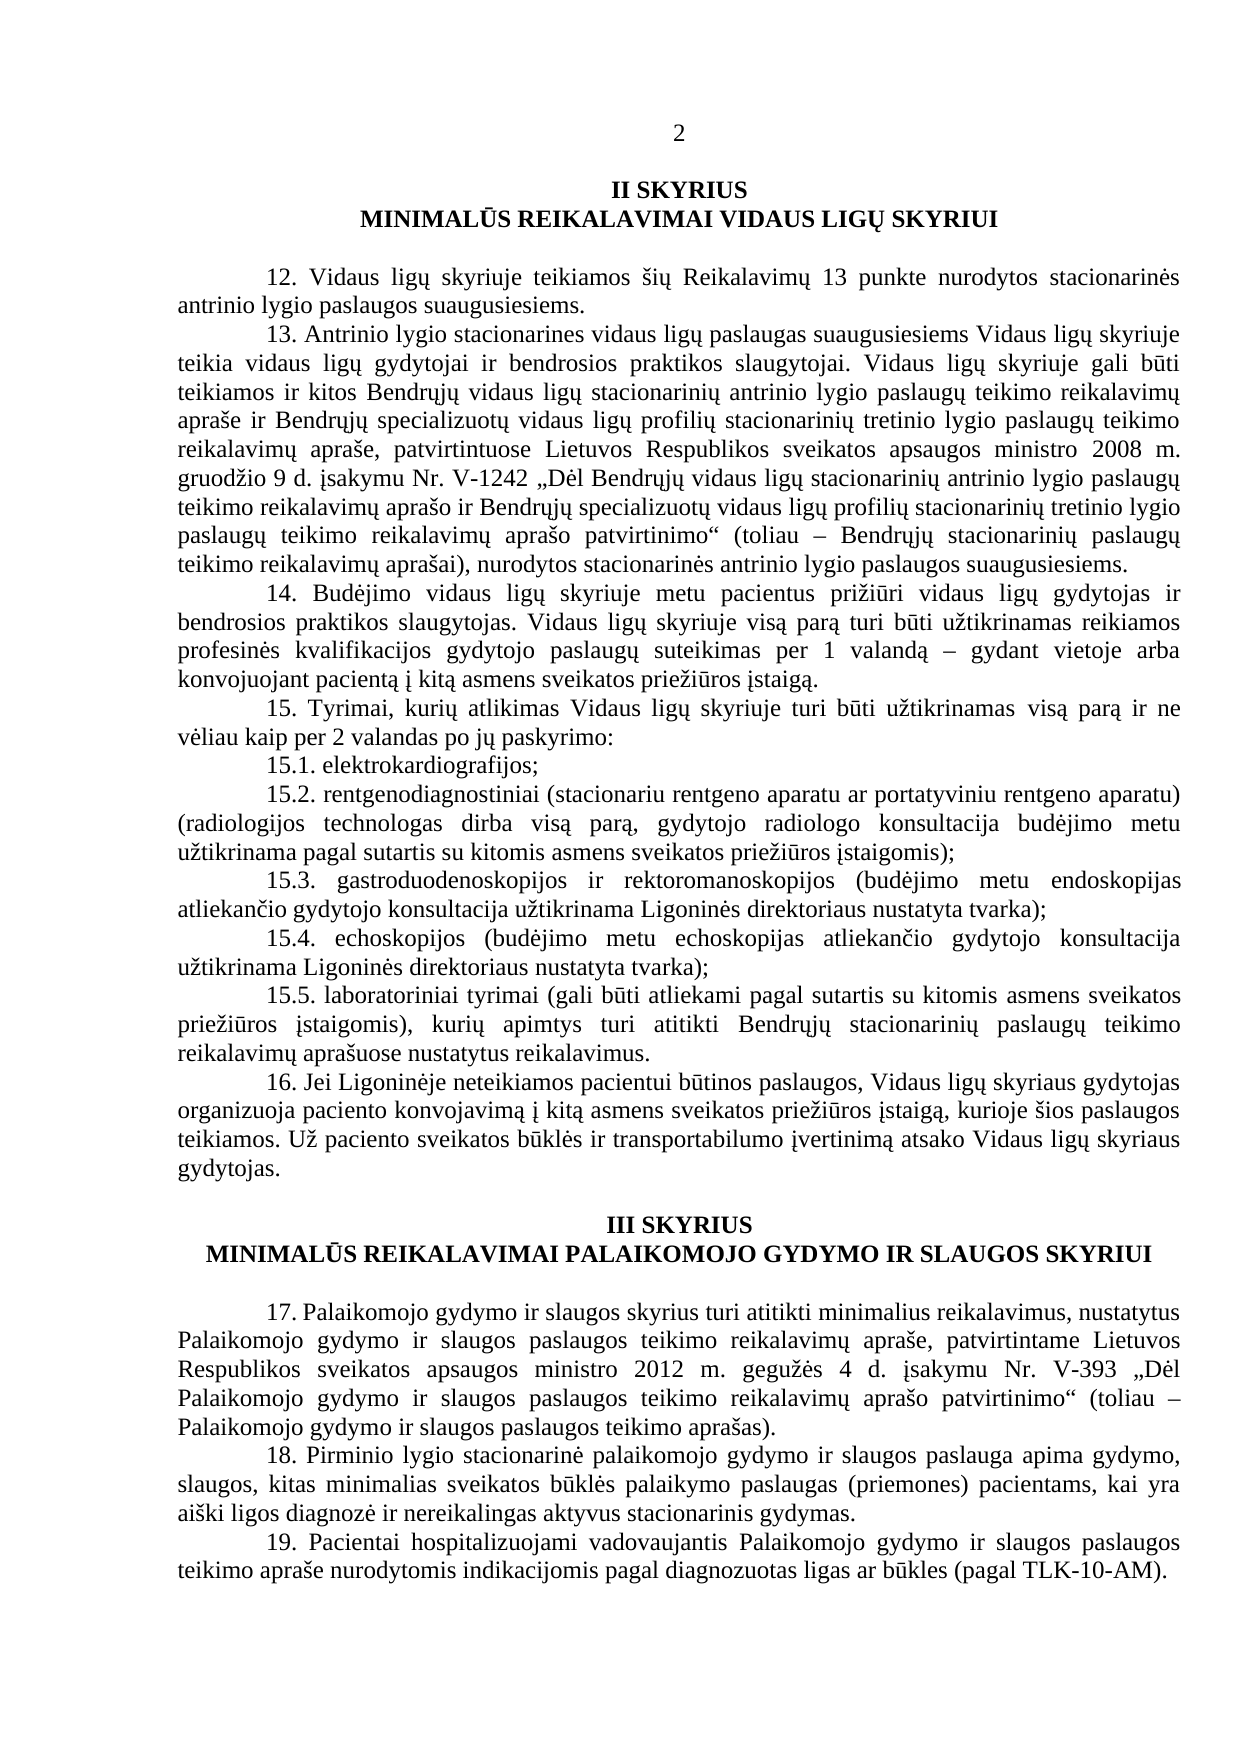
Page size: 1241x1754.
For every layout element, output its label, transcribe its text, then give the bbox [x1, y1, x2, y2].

text 19. Pacientai hospitalizuojami vadovaujantis Palaikomojo gydymo ir slaugos paslaugos teikimo apraše nurodytomis indikacijomis pagal diagnozuotas ligas ar būkles (pagal TLK-10-AM). [177, 1527, 1181, 1584]
text 15.2. rentgenodiagnostiniai (stacionariu rentgeno aparatu ar portatyviniu rentgeno aparatu) (radiologijos technologas dirba visą parą, gydytojo radiologo konsultacija budėjimo metu užtikrinama pagal sutartis su kitomis asmens sveikatos priežiūros įstaigomis); [177, 779, 1181, 866]
text III SKYRIUS [177, 1211, 1181, 1239]
text II SKYRIUS [177, 176, 1181, 204]
text MINIMALŪS REIKALAVIMAI PALAIKOMOJO GYDYMO IR SLAUGOS SKYRIUI [177, 1239, 1181, 1268]
text 13. Antrinio lygio stacionarines vidaus ligų paslaugas suaugusiesiems Vidaus ligų skyriuje teikia vidaus ligų gydytojai ir bendrosios praktikos slaugytojai. Vidaus ligų skyriuje gali būti teikiamos ir kitos Bendrųjų vidaus ligų stacionarinių antrinio lygio paslaugų teikimo reikalavimų apraše ir Bendrųjų specializuotų vidaus ligų profilių stacionarinių tretinio lygio paslaugų teikimo reikalavimų apraše, patvirtintuose Lietuvos Respublikos sveikatos apsaugos ministro 2008 m. gruodžio 9 d. įsakymu Nr. V-1242 „Dėl Bendrųjų vidaus ligų stacionarinių antrinio lygio paslaugų teikimo reikalavimų aprašo ir Bendrųjų specializuotų vidaus ligų profilių stacionarinių tretinio lygio paslaugų teikimo reikalavimų aprašo patvirtinimo“ (toliau – Bendrųjų stacionarinių paslaugų teikimo reikalavimų aprašai), nurodytos stacionarinės antrinio lygio paslaugos suaugusiesiems. [177, 319, 1181, 578]
text 15.3. gastroduodenoskopijos ir rektoromanoskopijos (budėjimo metu endoskopijas atliekančio gydytojo konsultacija užtikrinama Ligoninės direktoriaus nustatyta tvarka); [177, 866, 1181, 923]
text 15.1. elektrokardiografijos; [177, 751, 1181, 779]
text 15.5. laboratoriniai tyrimai (gali būti atliekami pagal sutartis su kitomis asmens sveikatos priežiūros įstaigomis), kurių apimtys turi atitikti Bendrųjų stacionarinių paslaugų teikimo reikalavimų aprašuose nustatytus reikalavimus. [177, 981, 1181, 1067]
text MINIMALŪS REIKALAVIMAI VIDAUS LIGŲ SKYRIUI [177, 204, 1181, 233]
text 16. Jei Ligoninėje neteikiamos pacientui būtinos paslaugos, Vidaus ligų skyriaus gydytojas organizuoja paciento konvojavimą į kitą asmens sveikatos priežiūros įstaigą, kurioje šios paslaugos teikiamos. Už paciento sveikatos būklės ir transportabilumo įvertinimą atsako Vidaus ligų skyriaus gydytojas. [177, 1067, 1181, 1182]
text 14. Budėjimo vidaus ligų skyriuje metu pacientus prižiūri vidaus ligų gydytojas ir bendrosios praktikos slaugytojas. Vidaus ligų skyriuje visą parą turi būti užtikrinamas reikiamos profesinės kvalifikacijos gydytojo paslaugų suteikimas per 1 valandą – gydant vietoje arba konvojuojant pacientą į kitą asmens sveikatos priežiūros įstaigą. [177, 578, 1181, 693]
text 12. Vidaus ligų skyriuje teikiamos šių Reikalavimų 13 punkte nurodytos stacionarinės antrinio lygio paslaugos suaugusiesiems. [177, 262, 1181, 319]
text 15. Tyrimai, kurių atlikimas Vidaus ligų skyriuje turi būti užtikrinamas visą parą ir ne vėliau kaip per 2 valandas po jų paskyrimo: [177, 693, 1181, 751]
text 18. Pirminio lygio stacionarinė palaikomojo gydymo ir slaugos paslauga apima gydymo, slaugos, kitas minimalias sveikatos būklės palaikymo paslaugas (priemones) pacientams, kai yra aiški ligos diagnozė ir nereikalingas aktyvus stacionarinis gydymas. [177, 1441, 1181, 1527]
text 15.4. echoskopijos (budėjimo metu echoskopijas atliekančio gydytojo konsultacija užtikrinama Ligoninės direktoriaus nustatyta tvarka); [177, 923, 1181, 981]
text 17. Palaikomojo gydymo ir slaugos skyrius turi atitikti minimalius reikalavimus, nustatytus Palaikomojo gydymo ir slaugos paslaugos teikimo reikalavimų apraše, patvirtintame Lietuvos Respublikos sveikatos apsaugos ministro 2012 m. gegužės 4 d. įsakymu Nr. V-393 „Dėl Palaikomojo gydymo ir slaugos paslaugos teikimo reikalavimų aprašo patvirtinimo“ (toliau – Palaikomojo gydymo ir slaugos paslaugos teikimo aprašas). [177, 1297, 1181, 1441]
